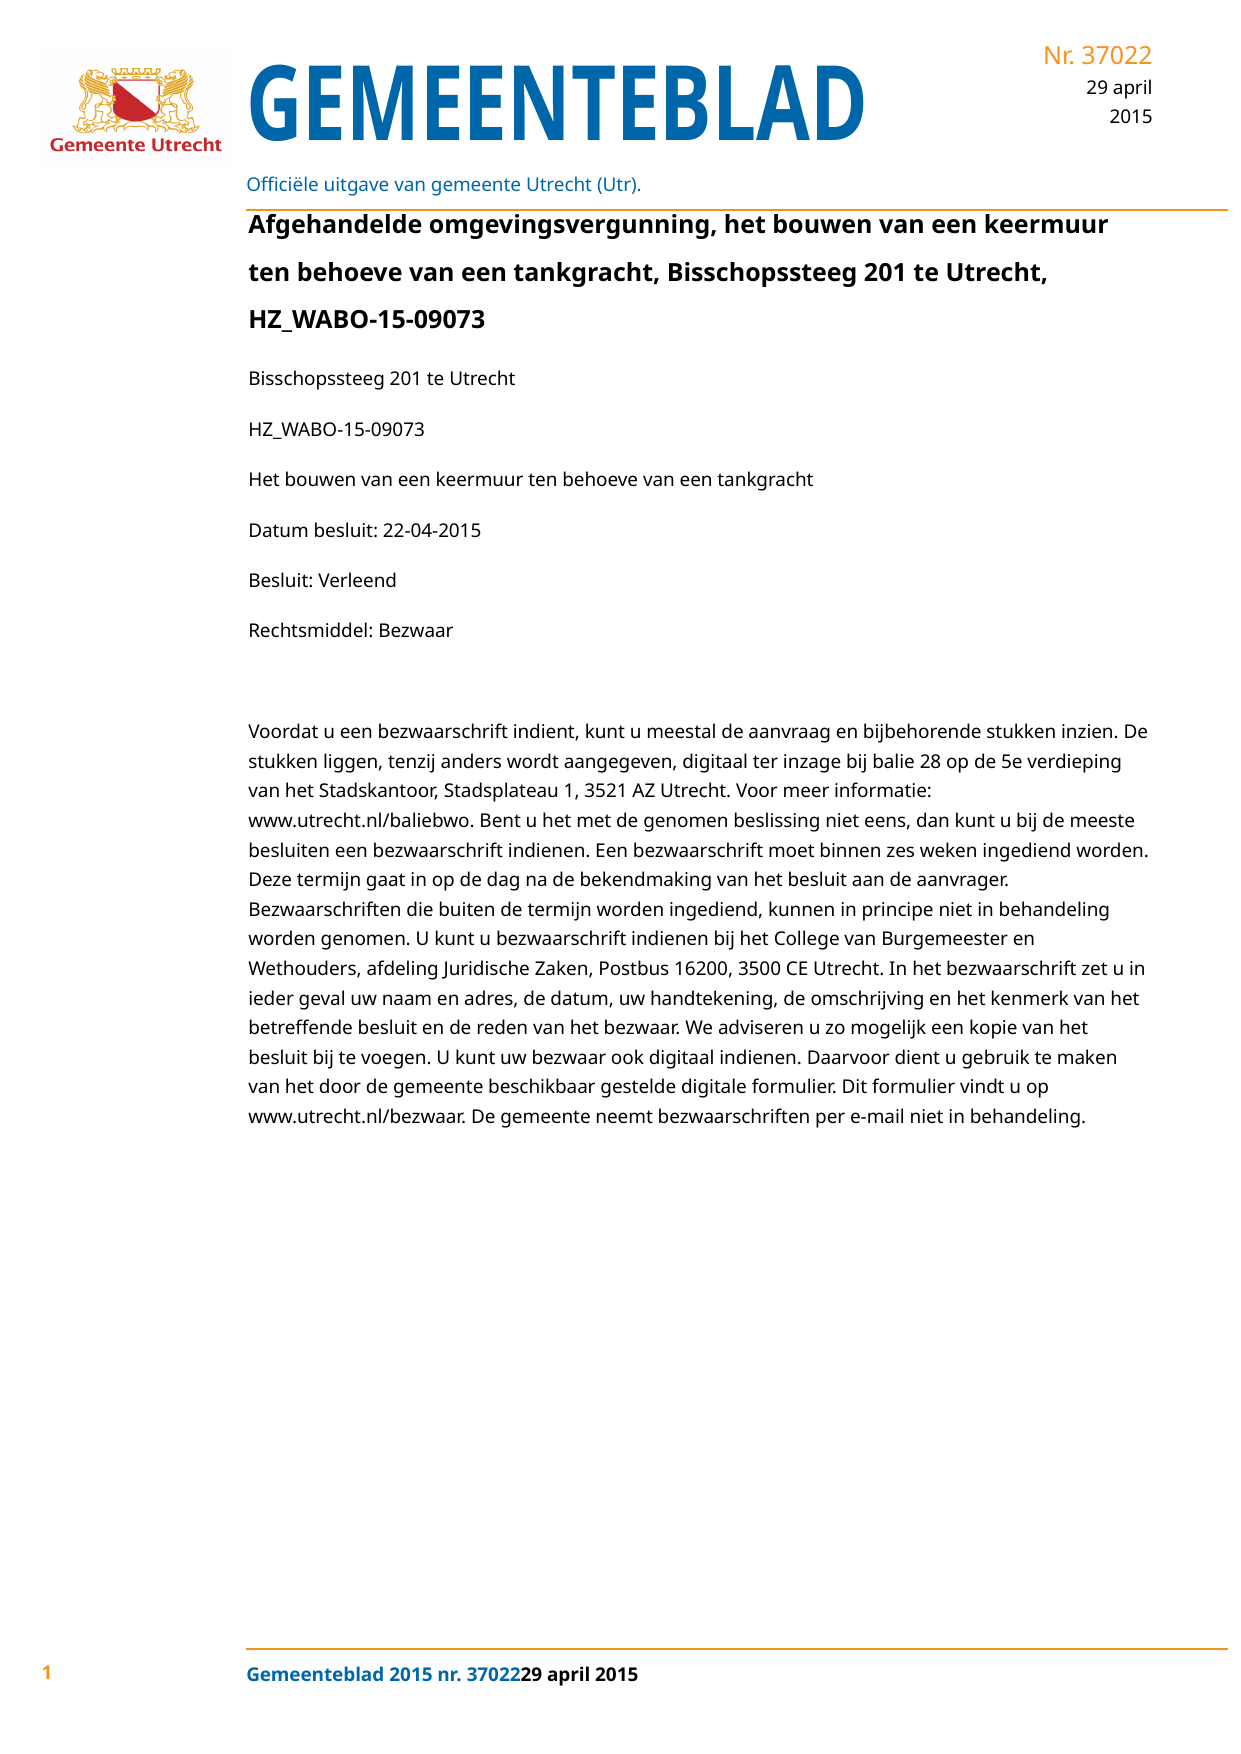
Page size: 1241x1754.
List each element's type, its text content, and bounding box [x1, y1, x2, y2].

text Rechtsmiddel: Bezwaar [248, 618, 1152, 643]
text Afgehandelde omgevingsvergunning, het bouwen van een keermuur ten behoeve van een tankgracht, Bisschopssteeg 201 te Utrecht, HZ_WABO-15-09073 [248, 211, 1152, 336]
text Het bouwen van een keermuur ten behoeve van een tankgracht [248, 466, 1152, 492]
text HZ_WABO-15-09073 [248, 416, 1152, 442]
text Datum besluit: 22-04-2015 [248, 517, 1152, 542]
text Bisschopssteeg 201 te Utrecht [248, 366, 1152, 391]
text Besluit: Verleend [248, 567, 1152, 593]
picture [41, 47, 231, 172]
text Voordat u een bezwaarschrift indient, kunt u meestal de aanvraag en bijbehorende stukken inzien. De stukken liggen, tenzij anders wordt aangegeven, digitaal ter inzage bij balie 28 op de 5e verdieping van het Stadskantoor, Stadsplateau 1, 3521 AZ Utrecht. Voor meer informatie: www.utrecht.nl/baliebwo. Bent u het met de genomen beslissing niet eens, dan kunt u bij de meeste besluiten een bezwaarschrift indienen. Een bezwaarschrift moet binnen zes weken ingediend worden. Deze termijn gaat in op de dag na de bekendmaking van het besluit aan de aanvrager. Bezwaarschriften die buiten de termijn worden ingediend, kunnen in principe niet in behandeling worden genomen. U kunt u bezwaarschrift indienen bij het College van Burgemeester en Wethouders, afdeling Juridische Zaken, Postbus 16200, 3500 CE Utrecht. In het bezwaarschrift zet u in ieder geval uw naam en adres, de datum, uw handtekening, de omschrijving en het kenmerk van het betreffende besluit en de reden van het bezwaar. We adviseren u zo mogelijk een kopie van het besluit bij te voegen. U kunt uw bezwaar ook digitaal indienen. Daarvoor dient u gebruik te maken van het door de gemeente beschikbaar gestelde digitale formulier. Dit formulier vindt u op www.utrecht.nl/bezwaar. De gemeente neemt bezwaarschriften per e-mail niet in behandeling. [248, 718, 1152, 1129]
